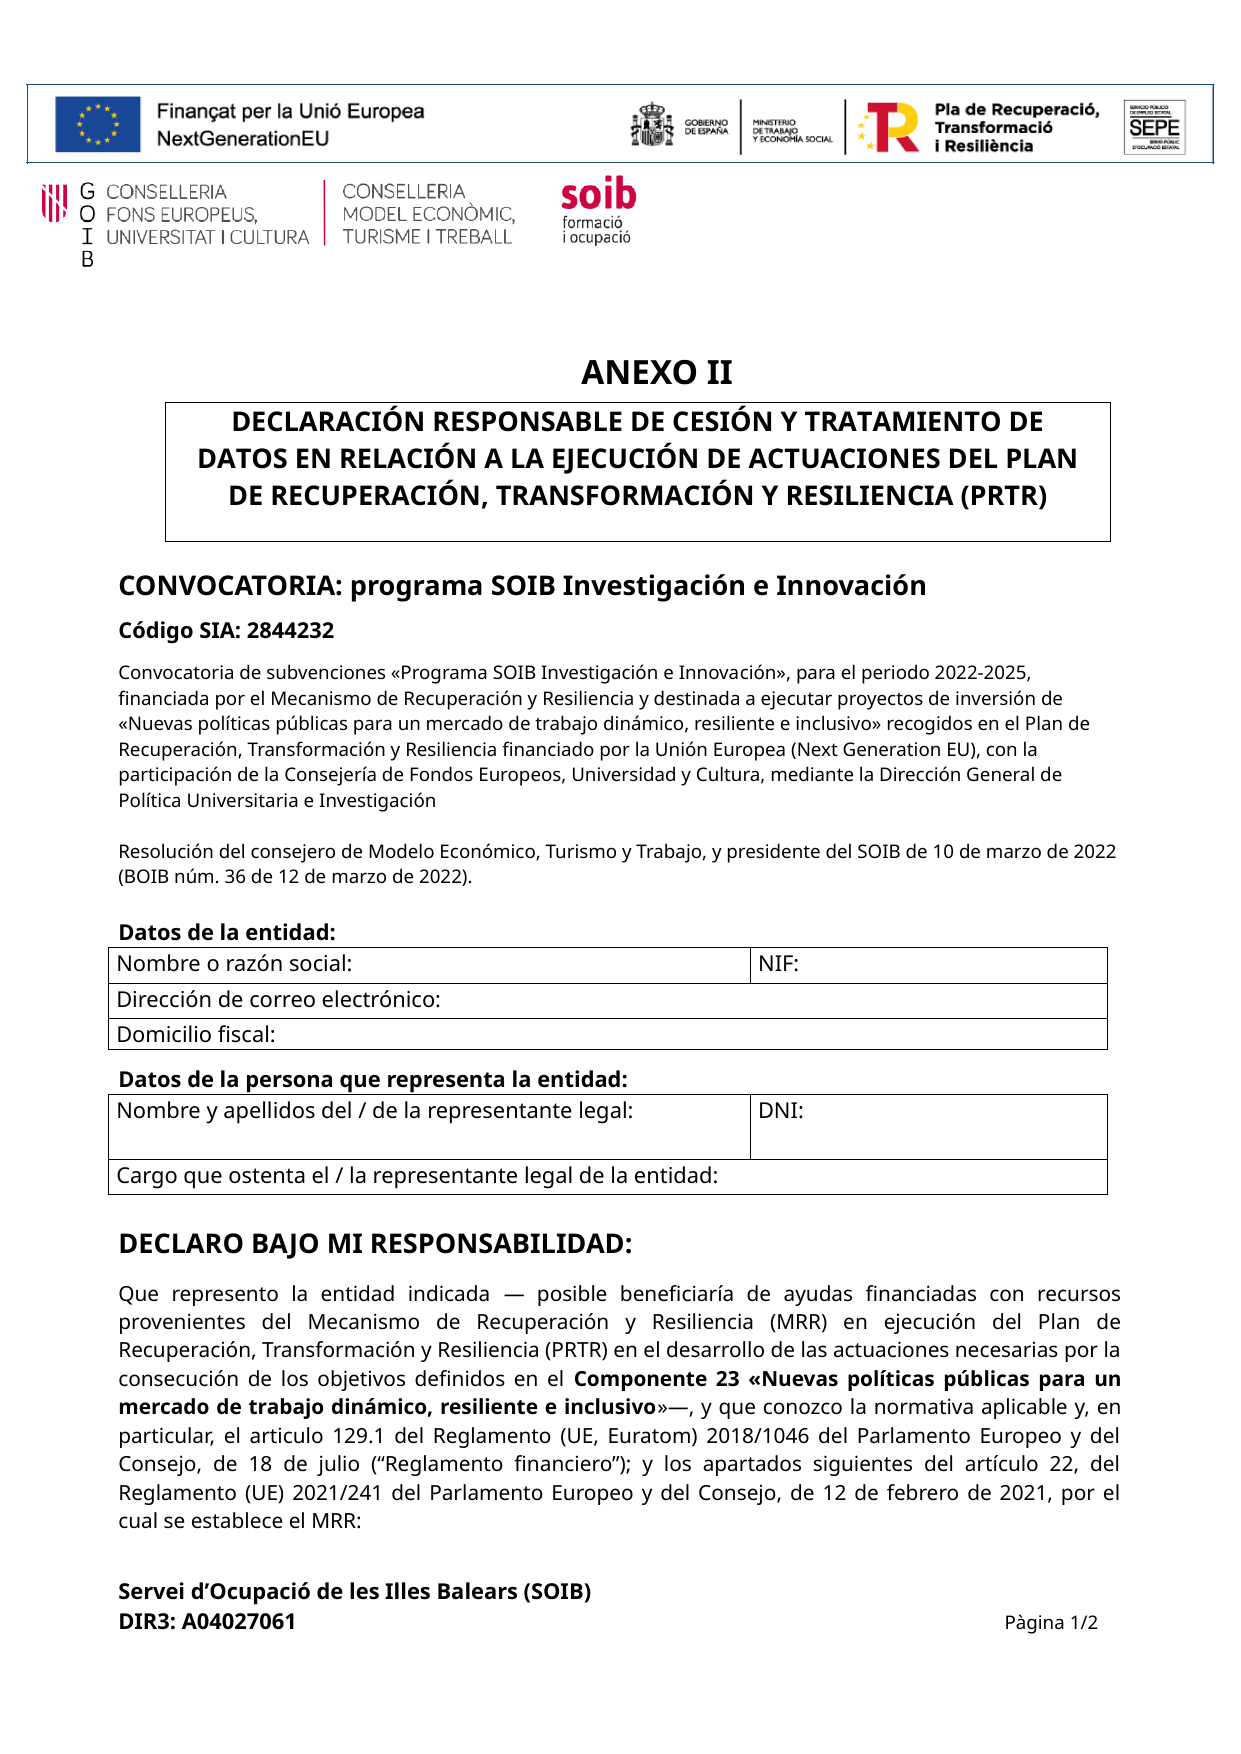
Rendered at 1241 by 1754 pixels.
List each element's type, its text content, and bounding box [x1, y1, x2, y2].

table_cell Domicilio fiscal: [109, 1019, 1107, 1049]
table_header Nombre y apellidos del / de la representante legal: [109, 1095, 750, 1159]
text DECLARO BAJO MI RESPONSABILIDAD: [118, 1225, 1122, 1262]
table_cell Cargo que ostenta el / la representante legal de la entidad: [109, 1160, 1107, 1194]
picture [12, 61, 1222, 204]
table_header DNI: [751, 1095, 1107, 1159]
subtitle ANEXO II [192, 349, 1122, 394]
text Que represento la entidad indicada — posible beneficiaría de ayudas financiadas con recursos provenientes del Mecanismo de Recuperación y Resiliencia (MRR) en ejecución del Plan de Recuperación, Transformación y Resiliencia (PRTR) en el desarrollo de las actuaciones necesarias por la consecución de los objetivos definidos en el Componente 23 «Nuevas políticas públicas para un mercado de trabajo dinámico, resiliente e inclusivo»—, y que conozco la normativa aplicable y, en particular, el articulo 129.1 del Reglamento (UE, Euratom) 2018/1046 del Parlamento Europeo y del Consejo, de 18 de julio (“Reglamento financiero”); y los apartados siguientes del artículo 22, del Reglamento (UE) 2021/241 del Parlamento Europeo y del Consejo, de 12 de febrero de 2021, por el cual se establece el MRR: [118, 1279, 1122, 1534]
text Datos de la entidad: [118, 917, 1122, 947]
list CONVOCATORIA: programa SOIB Investigación e Innovación [118, 566, 1122, 603]
text Datos de la persona que representa la entidad: [118, 1064, 1122, 1094]
text Resolución del consejero de Modelo Económico, Turismo y Trabajo, y presidente del SOIB de 10 de marzo de 2022 (BOIB núm. 36 de 12 de marzo de 2022). [118, 838, 1122, 889]
list Código SIA: 2844232 [118, 615, 1122, 645]
table_cell Dirección de correo electrónico: [109, 984, 1107, 1018]
table_header NIF: [751, 948, 1107, 983]
text Convocatoria de subvenciones «Programa SOIB Investigación e Innovación», para el periodo 2022-2025, financiada por el Mecanismo de Recuperación y Resiliencia y destinada a ejecutar proyectos de inversión de «Nuevas políticas públicas para un mercado de trabajo dinámico, resiliente e inclusivo» recogidos en el Plan de Recuperación, Transformación y Resiliencia financiado por la Unión Europea (Next Generation EU), con la participación de la Consejería de Fondos Europeos, Universidad y Cultura, mediante la Dirección General de Política Universitaria e Investigación [118, 659, 1122, 812]
table_header Nombre o razón social: [109, 948, 750, 983]
